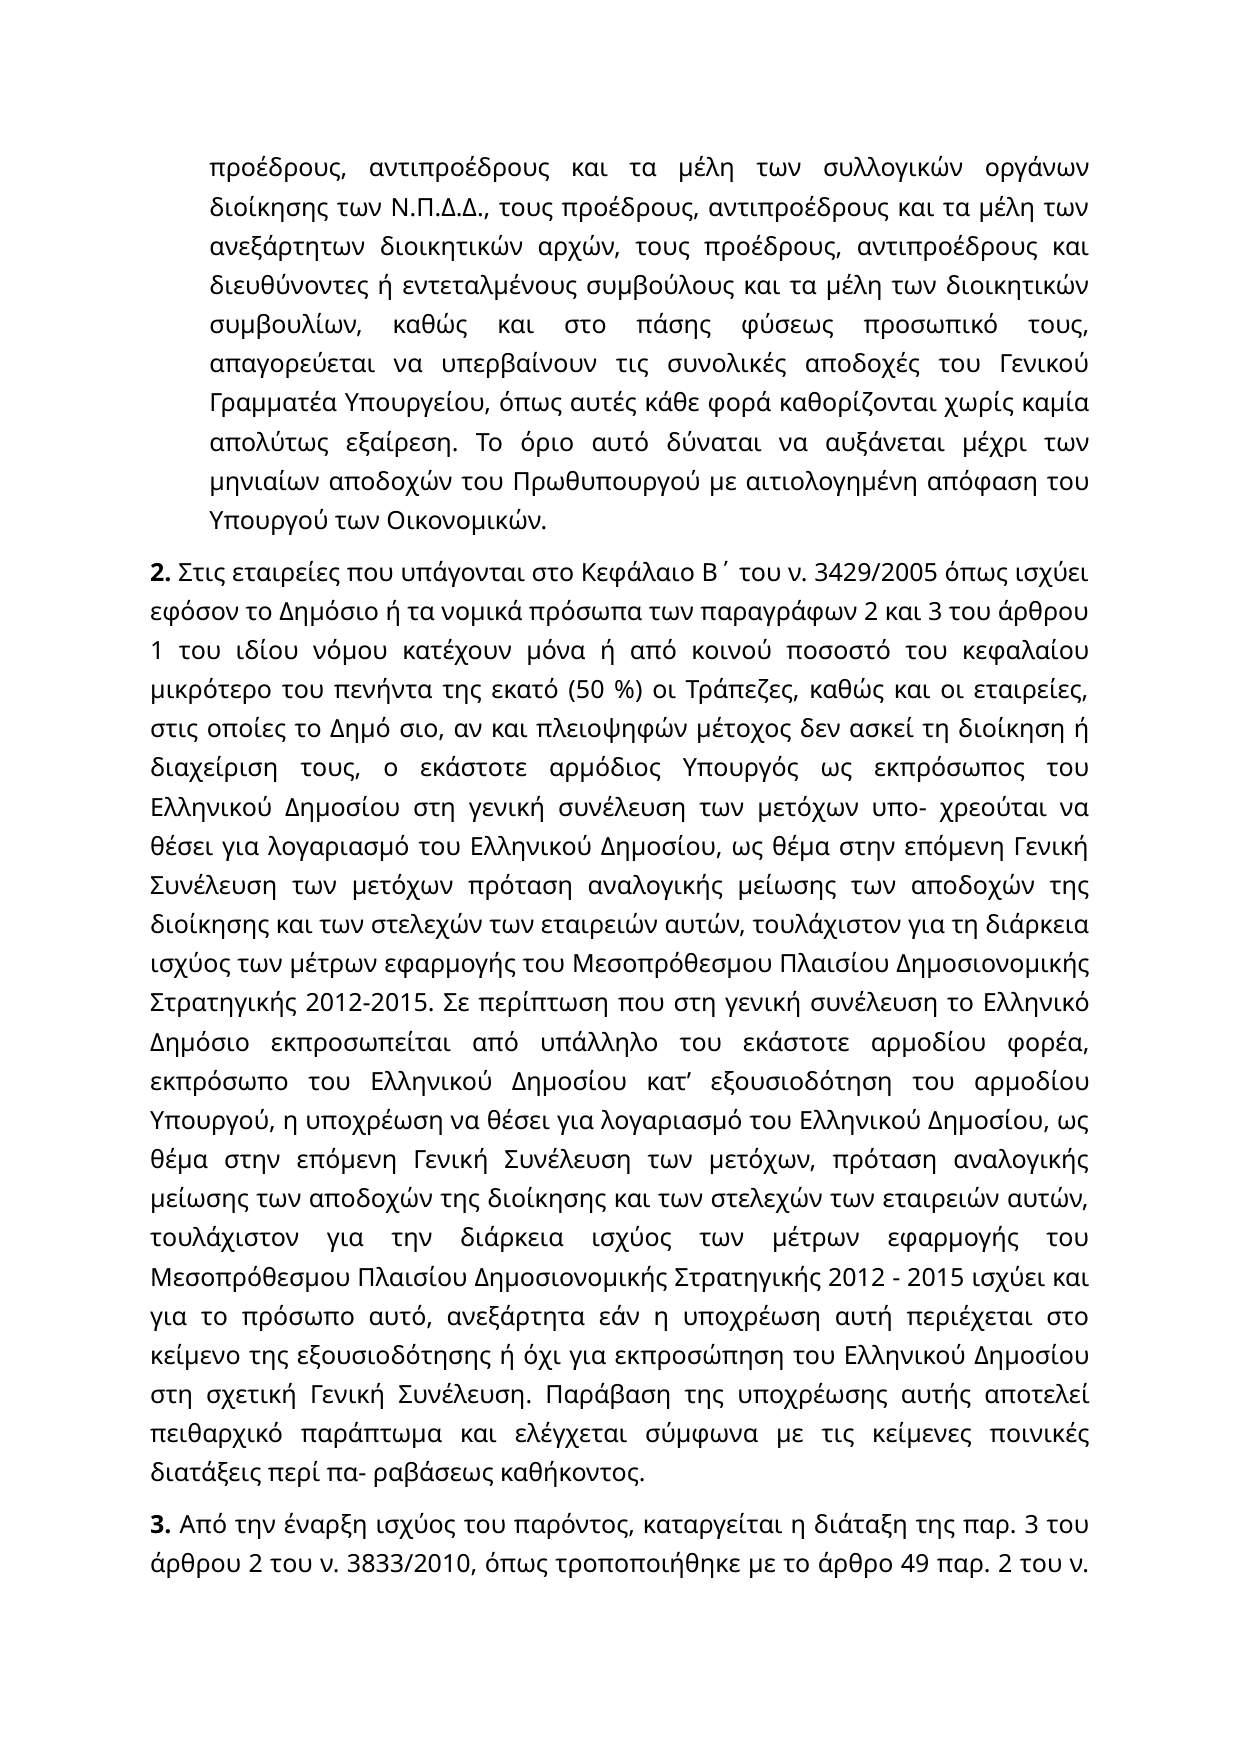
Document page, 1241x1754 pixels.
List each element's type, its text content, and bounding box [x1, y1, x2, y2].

text 3. Από την έναρξη ισχύος του παρόντος, καταργείται η διάταξη της παρ. 3 του άρθρου 2 του ν. 3833/2010, όπως τροποποιήθηκε με το άρθρο 49 παρ. 2 του ν. [150, 1507, 1090, 1580]
list προέδρους, αντιπροέδρους και τα μέλη των συλλογικών οργάνων διοίκησης των Ν.Π.Δ.Δ., τους προέδρους, αντιπροέδρους και τα μέλη των ανεξάρτητων διοικητικών αρχών, τους προέδρους, αντιπροέδρους και διευθύνοντες ή εντεταλμένους συμβούλους και τα μέλη των διοικητικών συμβουλίων, καθώς και στο πάσης φύσεως προσωπικό τους, απαγορεύεται να υπερβαίνουν τις συνολικές αποδοχές του Γενικού Γραμματέα Υπουργείου, όπως αυτές κάθε φορά καθορίζονται χωρίς καμία απολύτως εξαίρεση. Το όριο αυτό δύναται να αυξάνεται μέχρι των μηνιαίων αποδοχών του Πρωθυπουργού με αιτιολογημένη απόφαση του Υπουργού των Οικονομικών. [150, 150, 1090, 537]
text 2. Στις εταιρείες που υπάγονται στο Κεφάλαιο Β΄ του ν. 3429/2005 όπως ισχύει εφόσον το Δημόσιο ή τα νομικά πρόσωπα των παραγράφων 2 και 3 του άρθρου 1 του ιδίου νόμου κατέχουν μόνα ή από κοινού ποσοστό του κεφαλαίου μικρότερο του πενήντα της εκατό (50 %) οι Τράπεζες, καθώς και οι εταιρείες, στις οποίες το Δημό σιο, αν και πλειοψηφών μέτοχος δεν ασκεί τη διοίκηση ή διαχείριση τους, ο εκάστοτε αρμόδιος Υπουργός ως εκπρόσωπος του Ελληνικού Δημοσίου στη γενική συνέλευση των μετόχων υπο- χρεούται να θέσει για λογαριασμό του Ελληνικού Δημοσίου, ως θέμα στην επόμενη Γενική Συνέλευση των μετόχων πρόταση αναλογικής μείωσης των αποδοχών της διοίκησης και των στελεχών των εταιρειών αυτών, τουλάχιστον για τη διάρκεια ισχύος των μέτρων εφαρμογής του Μεσοπρόθεσμου Πλαισίου Δημοσιονομικής Στρατηγικής 2012-2015. Σε περίπτωση που στη γενική συνέλευση το Ελληνικό Δημόσιο εκπροσωπείται από υπάλληλο του εκάστοτε αρμοδίου φορέα, εκπρόσωπο του Ελληνικού Δημοσίου κατ’ εξουσιοδότηση του αρμοδίου Υπουργού, η υποχρέωση να θέσει για λογαριασμό του Ελληνικού Δημοσίου, ως θέμα στην επόμενη Γενική Συνέλευση των μετόχων, πρόταση αναλογικής μείωσης των αποδοχών της διοίκησης και των στελεχών των εταιρειών αυτών, τουλάχιστον για την διάρκεια ισχύος των μέτρων εφαρμογής του Μεσοπρόθεσμου Πλαισίου Δημοσιονομικής Στρατηγικής 2012 - 2015 ισχύει και για το πρόσωπο αυτό, ανεξάρτητα εάν η υποχρέωση αυτή περιέχεται στο κείμενο της εξουσιοδότησης ή όχι για εκπροσώπηση του Ελληνικού Δημοσίου στη σχετική Γενική Συνέλευση. Παράβαση της υποχρέωσης αυτής αποτελεί πειθαρχικό παράπτωμα και ελέγχεται σύμφωνα με τις κείμενες ποινικές διατάξεις περί πα- ραβάσεως καθήκοντος. [150, 554, 1090, 1489]
